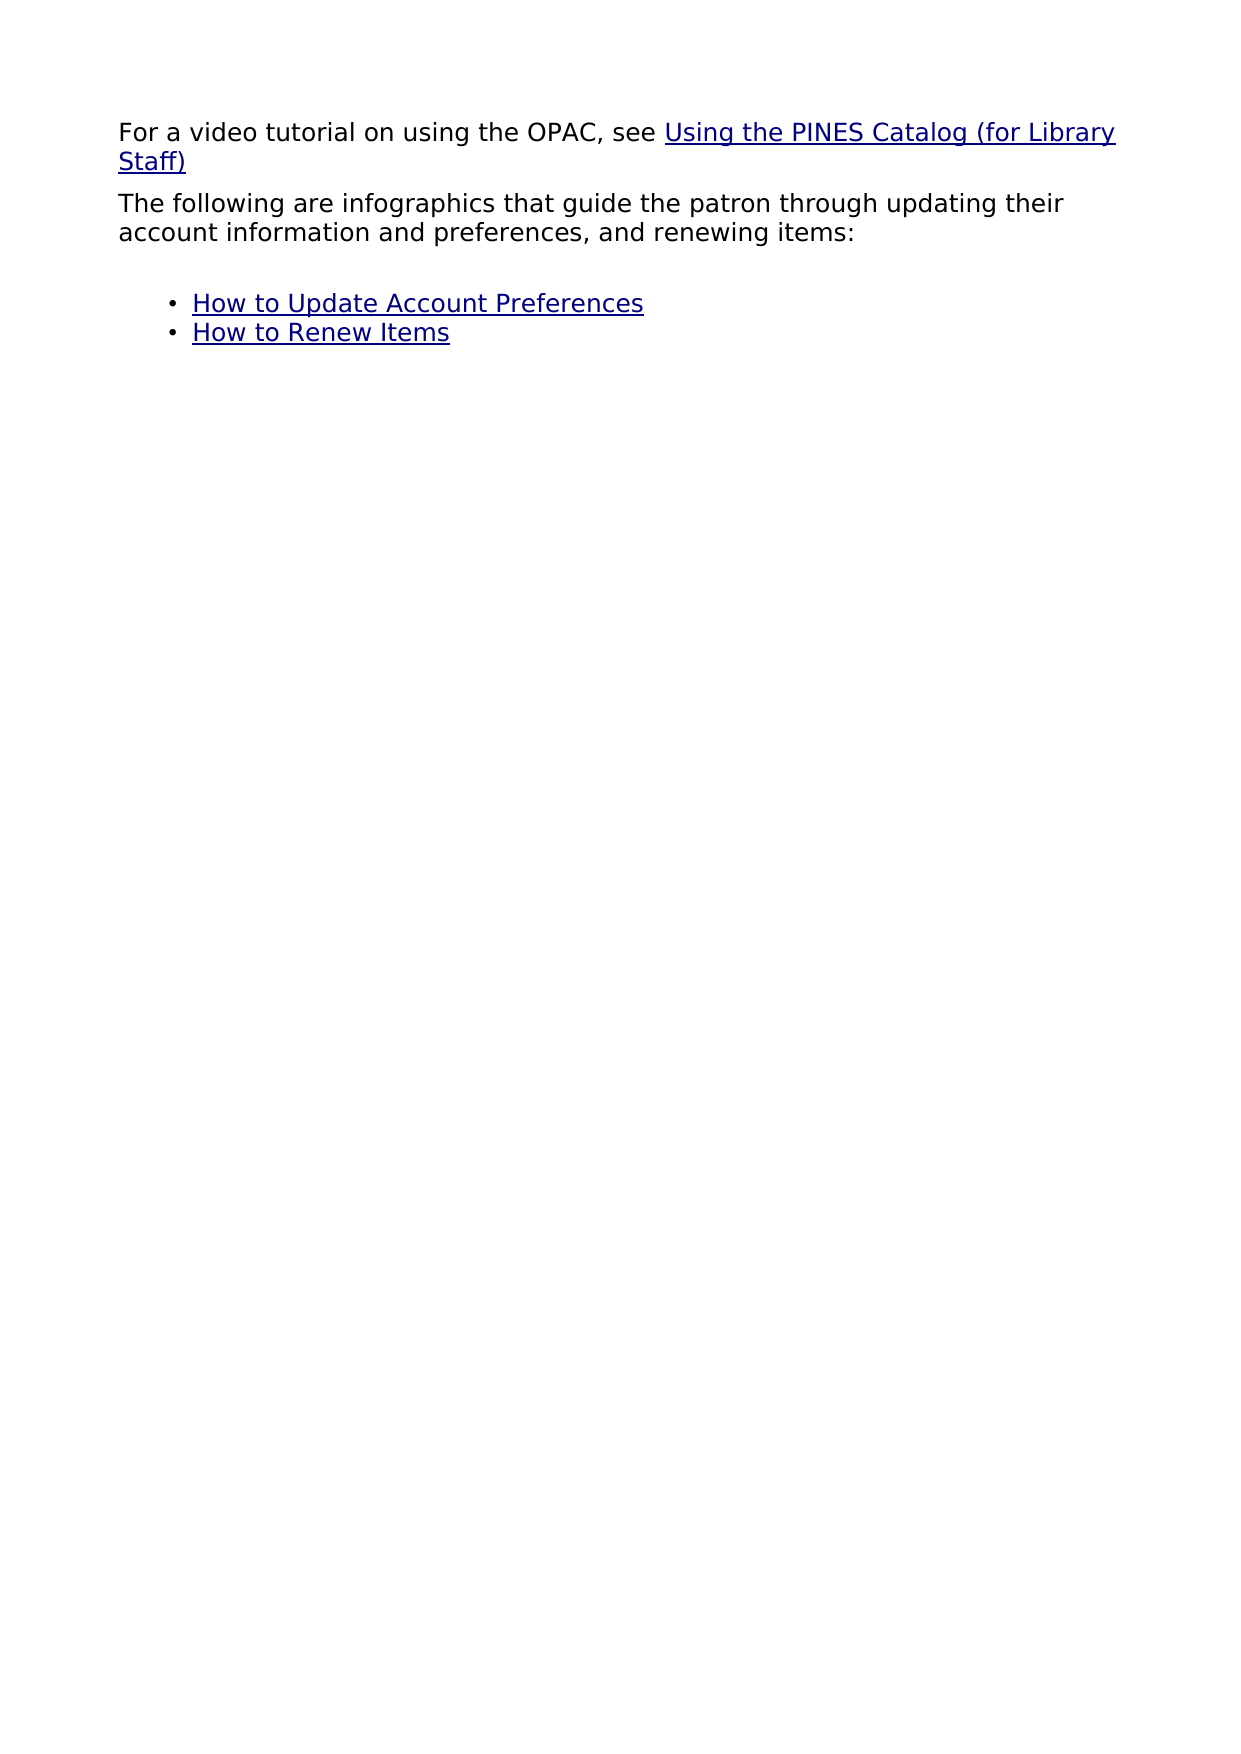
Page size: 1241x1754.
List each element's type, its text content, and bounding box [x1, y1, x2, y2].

list How to Update Account Preferences [177, 289, 1122, 318]
list How to Renew Items [177, 318, 1122, 348]
text For a video tutorial on using the OPAC, see Using the PINES Catalog (for Library Staff) [118, 118, 1122, 176]
text The following are infographics that guide the patron through updating their account information and preferences, and renewing items: [118, 189, 1122, 247]
